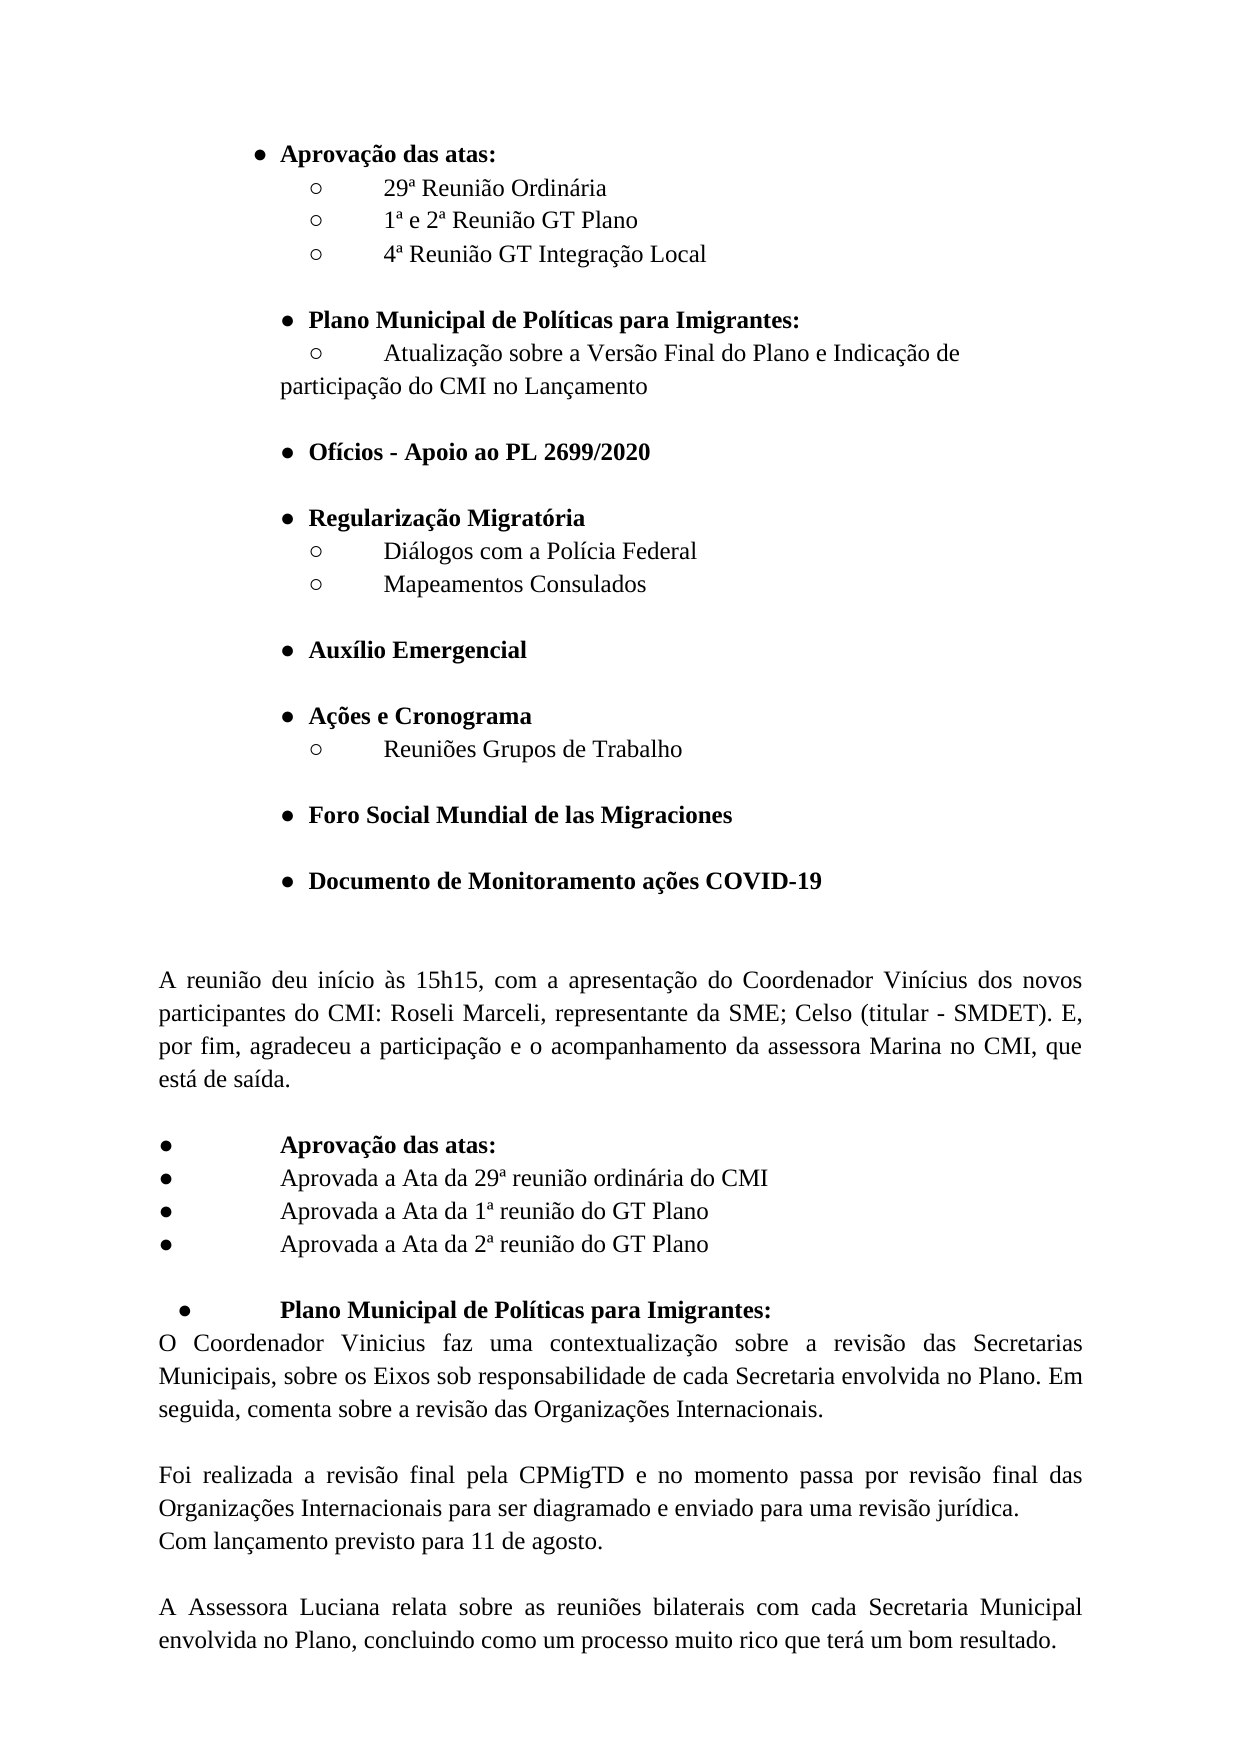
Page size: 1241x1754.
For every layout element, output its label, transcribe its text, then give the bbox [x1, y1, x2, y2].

list Aprovada a Ata da 1ª reunião do GT Plano [158, 1196, 1084, 1225]
text ● Foro Social Mundial de las Migraciones [280, 800, 1084, 829]
text ● Documento de Monitoramento ações COVID-19 [280, 866, 1084, 895]
text ○ Mapeamentos Consulados [280, 569, 1084, 598]
list Aprovação das atas: [158, 1130, 1084, 1159]
text ○ 1ª e 2ª Reunião GT Plano [280, 206, 1084, 234]
text A Assessora Luciana relata sobre as reuniões bilaterais com cada Secretaria Municipal envolvida no Plano, concluindo como um processo muito rico que terá um bom resultado. [158, 1592, 1084, 1654]
list Aprovação das atas: [252, 139, 1084, 168]
text ● Ofícios - Apoio ao PL 2699/2020 [280, 437, 1084, 466]
text ● Plano Municipal de Políticas para Imigrantes: [280, 305, 1084, 333]
text A reunião deu início às 15h15, com a apresentação do Coordenador Vinícius dos novos participantes do CMI: Roseli Marceli, representante da SME; Celso (titular - SMDET). E, por fim, agradeceu a participação e o acompanhamento da assessora Marina no CMI, que está de saída. [158, 965, 1084, 1093]
text ● Ações e Cronograma [280, 701, 1084, 730]
text ○ 4ª Reunião GT Integração Local [280, 239, 1084, 267]
list Aprovada a Ata da 2ª reunião do GT Plano [158, 1229, 1084, 1258]
text ○ Atualização sobre a Versão Final do Plano e Indicação de participação do CMI no Lançamento [280, 338, 1084, 399]
text ● Plano Municipal de Políticas para Imigrantes: [158, 1295, 1084, 1324]
text O Coordenador Vinicius faz uma contextualização sobre a revisão das Secretarias Municipais, sobre os Eixos sob responsabilidade de cada Secretaria envolvida no Plano. Em seguida, comenta sobre a revisão das Organizações Internacionais. [158, 1328, 1084, 1423]
list Aprovada a Ata da 29ª reunião ordinária do CMI [158, 1163, 1084, 1192]
text ○ Reuniões Grupos de Trabalho [280, 734, 1084, 763]
text ● Auxílio Emergencial [280, 635, 1084, 664]
text Foi realizada a revisão final pela CPMigTD e no momento passa por revisão final das Organizações Internacionais para ser diagramado e enviado para uma revisão jurídica. [158, 1460, 1084, 1522]
text ● Regularização Migratória [280, 503, 1084, 532]
text ○ Diálogos com a Polícia Federal [280, 536, 1084, 564]
text Com lançamento previsto para 11 de agosto. [158, 1526, 1084, 1555]
text ○ 29ª Reunião Ordinária [280, 173, 1084, 201]
